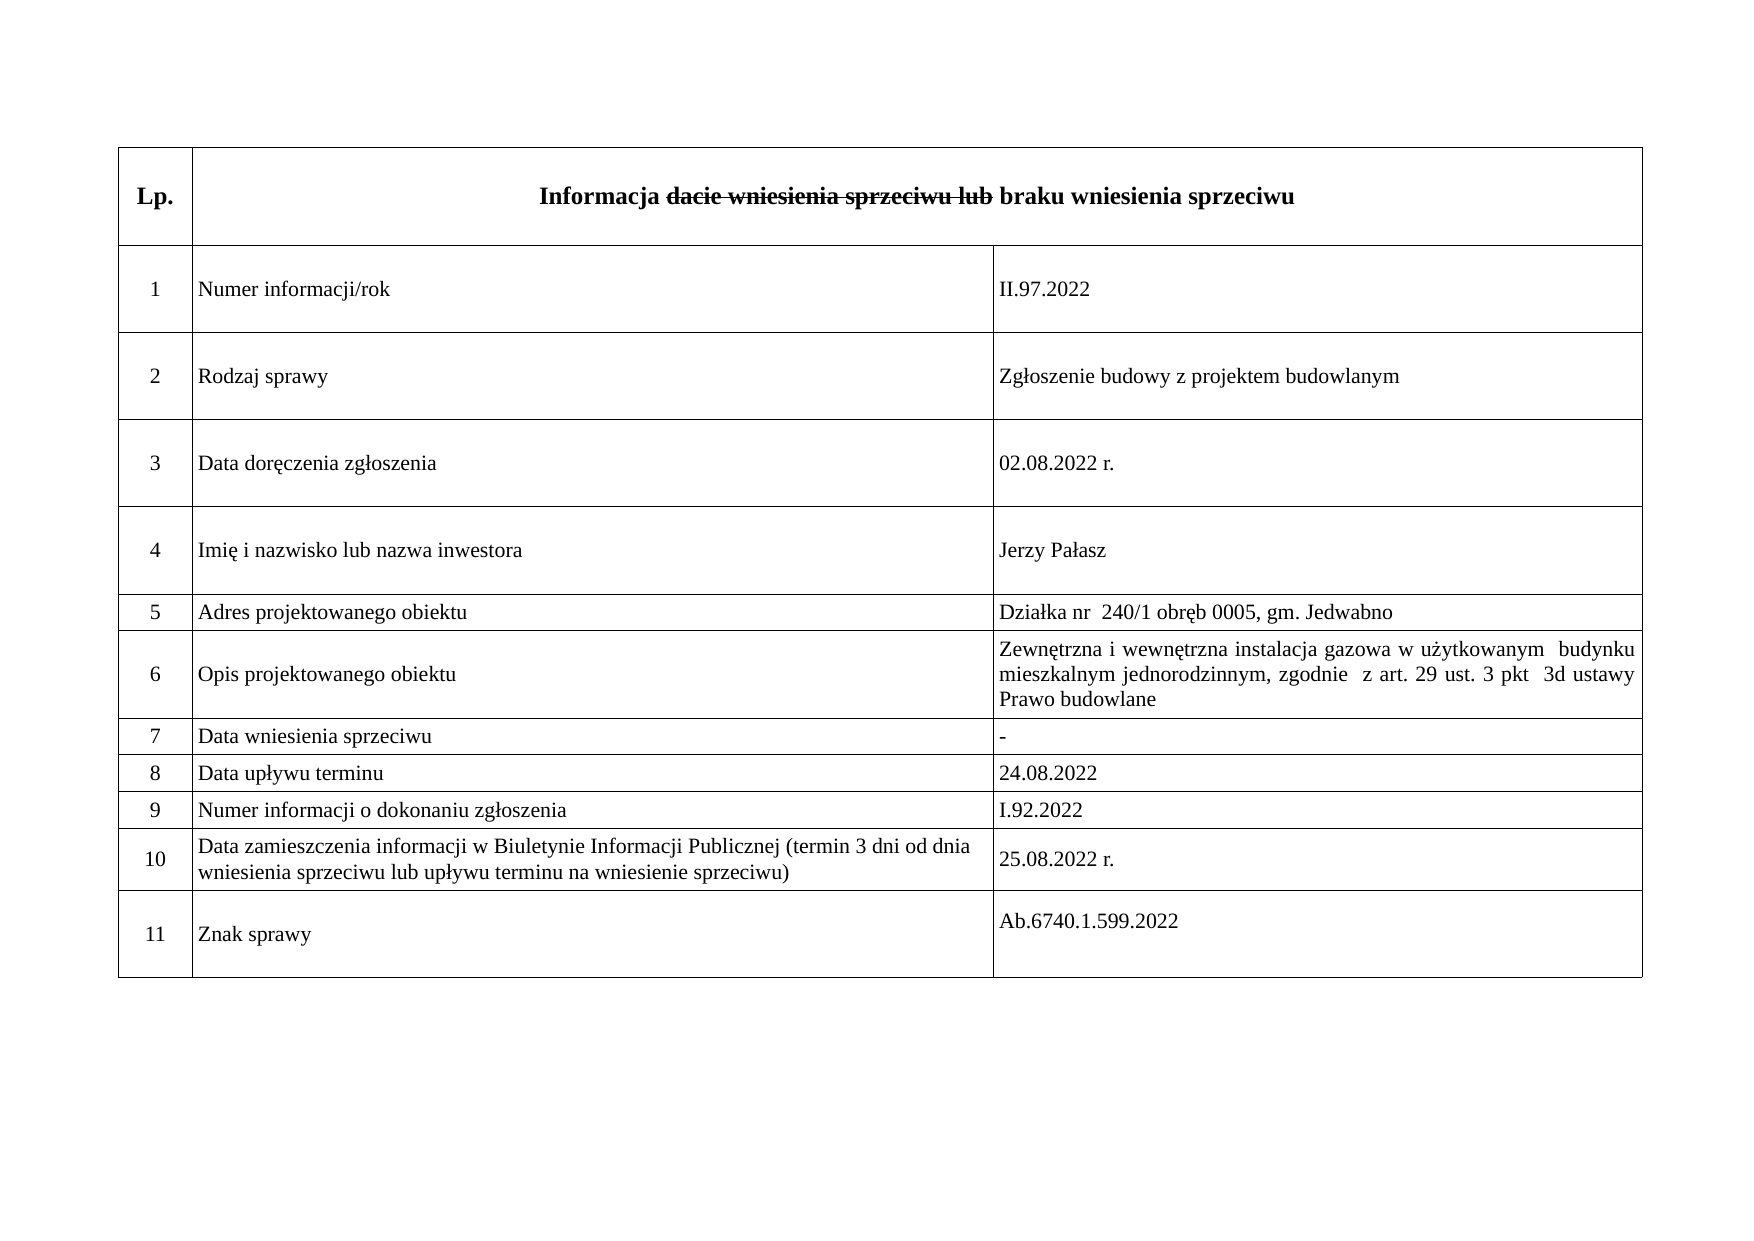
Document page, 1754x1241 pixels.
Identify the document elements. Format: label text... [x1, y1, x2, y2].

table_cell - [994, 719, 1642, 754]
table_cell Działka nr 240/1 obręb 0005, gm. Jedwabno [994, 595, 1642, 630]
table_cell Jerzy Pałasz [994, 507, 1642, 593]
table_cell Opis projektowanego obiektu [193, 631, 993, 717]
table_cell 3 [119, 420, 192, 506]
table_cell 4 [119, 507, 192, 593]
table_cell Numer informacji/rok [193, 246, 993, 332]
table_cell 9 [119, 792, 192, 828]
table_cell Zewnętrzna i wewnętrzna instalacja gazowa w użytkowanym budynku mieszkalnym jednorodzinnym, zgodnie z art. 29 ust. 3 pkt 3d ustawy Prawo budowlane [994, 631, 1642, 717]
table_cell Data wniesienia sprzeciwu [193, 719, 993, 754]
table_header Lp. [119, 148, 192, 245]
table_cell Data doręczenia zgłoszenia [193, 420, 993, 506]
table_cell Rodzaj sprawy [193, 333, 993, 419]
table_cell I.92.2022 [994, 792, 1642, 828]
table_cell Imię i nazwisko lub nazwa inwestora [193, 507, 993, 593]
table_cell Adres projektowanego obiektu [193, 595, 993, 630]
table_cell 1 [119, 246, 192, 332]
table_cell Znak sprawy [193, 891, 993, 977]
table_cell 24.08.2022 [994, 755, 1642, 791]
table_cell Data zamieszczenia informacji w Biuletynie Informacji Publicznej (termin 3 dni od dnia wniesienia sprzeciwu lub upływu terminu na wniesienie sprzeciwu) [193, 829, 993, 890]
table_cell 10 [119, 829, 192, 890]
table_cell Ab.6740.1.599.2022 [994, 891, 1642, 977]
table_cell 11 [119, 891, 192, 977]
table_cell Data upływu terminu [193, 755, 993, 791]
table_cell 02.08.2022 r. [994, 420, 1642, 506]
table_cell 25.08.2022 r. [994, 829, 1642, 890]
table_cell 2 [119, 333, 192, 419]
table_cell 8 [119, 755, 192, 791]
table_cell Numer informacji o dokonaniu zgłoszenia [193, 792, 993, 828]
table_cell 7 [119, 719, 192, 754]
table_cell Zgłoszenie budowy z projektem budowlanym [994, 333, 1642, 419]
table_header Informacja dacie wniesienia sprzeciwu lub braku wniesienia sprzeciwu [193, 148, 1642, 245]
table_cell II.97.2022 [994, 246, 1642, 332]
table_cell 5 [119, 595, 192, 630]
table_cell 6 [119, 631, 192, 717]
